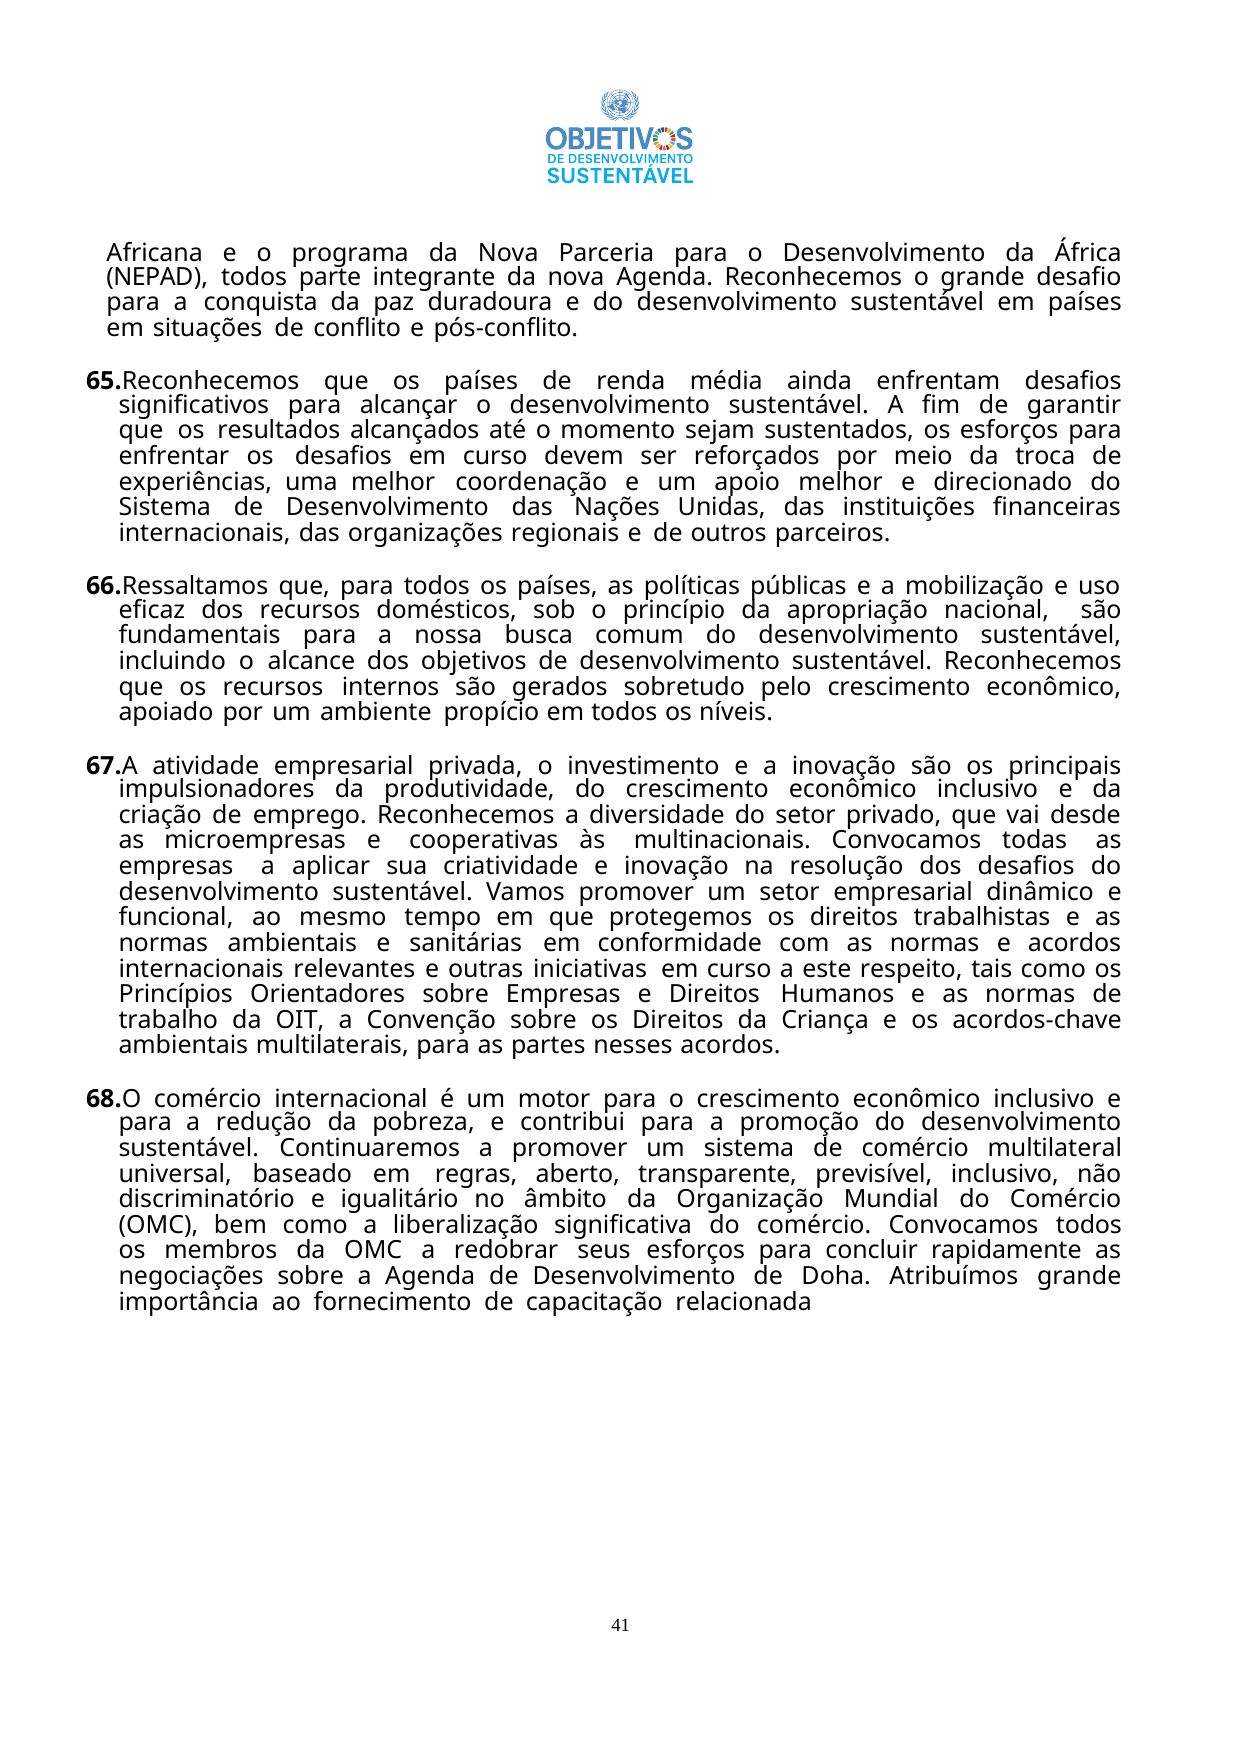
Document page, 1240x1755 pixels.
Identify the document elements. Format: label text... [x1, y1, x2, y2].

list Ressaltamos que, para todos os países, as políticas públicas e a mobilização e uso eficaz dos recursos domésticos, sob o princípio da apropriação nacional, são fundamentais para a nossa busca comum do desenvolvimento sustentável, incluindo o alcance dos objetivos de desenvolvimento sustentável. Reconhecemos que os recursos internos são gerados sobretudo pelo crescimento econômico, apoiado por um ambiente propício em todos os níveis. [106, 574, 1121, 728]
list A atividade empresarial privada, o investimento e a inovação são os principais impulsionadores da produtividade, do crescimento econômico inclusivo e da criação de emprego. Reconhecemos a diversidade do setor privado, que vai desde as microempresas e cooperativas às multinacionais. Convocamos todas as empresas a aplicar sua criatividade e inovação na resolução dos desafios do desenvolvimento sustentável. Vamos promover um setor empresarial dinâmico e funcional, ao mesmo tempo em que protegemos os direitos trabalhistas e as normas ambientais e sanitárias em conformidade com as normas e acordos internacionais relevantes e outras iniciativas em curso a este respeito, tais como os Princípios Orientadores sobre Empresas e Direitos Humanos e as normas de trabalho da OIT, a Convenção sobre os Direitos da Criança e os acordos-chave ambientais multilaterais, para as partes nesses acordos. [106, 754, 1122, 1061]
list Reconhecemos que os países de renda média ainda enfrentam desafios significativos para alcançar o desenvolvimento sustentável. A fim de garantir que os resultados alcançados até o momento sejam sustentados, os esforços para enfrentar os desafios em curso devem ser reforçados por meio da troca de experiências, uma melhor coordenação e um apoio melhor e direcionado do Sistema de Desenvolvimento das Nações Unidas, das instituições financeiras internacionais, das organizações regionais e de outros parceiros. [106, 369, 1121, 549]
list O comércio internacional é um motor para o crescimento econômico inclusivo e para a redução da pobreza, e contribui para a promoção do desenvolvimento sustentável. Continuaremos a promover um sistema de comércio multilateral universal, baseado em regras, aberto, transparente, previsível, inclusivo, não discriminatório e igualitário no âmbito da Organização Mundial do Comércio (OMC), bem como a liberalização significativa do comércio. Convocamos todos os membros da OMC a redobrar seus esforços para concluir rapidamente as negociações sobre a Agenda de Desenvolvimento de Doha. Atribuímos grande importância ao fornecimento de capacitação relacionada [106, 1087, 1122, 1317]
text Africana e o programa da Nova Parceria para o Desenvolvimento da África (NEPAD), todos parte integrante da nova Agenda. Reconhecemos o grande desafio para a conquista da paz duradoura e do desenvolvimento sustentável em países em situações de conflito e pós-conflito. [106, 241, 1122, 344]
